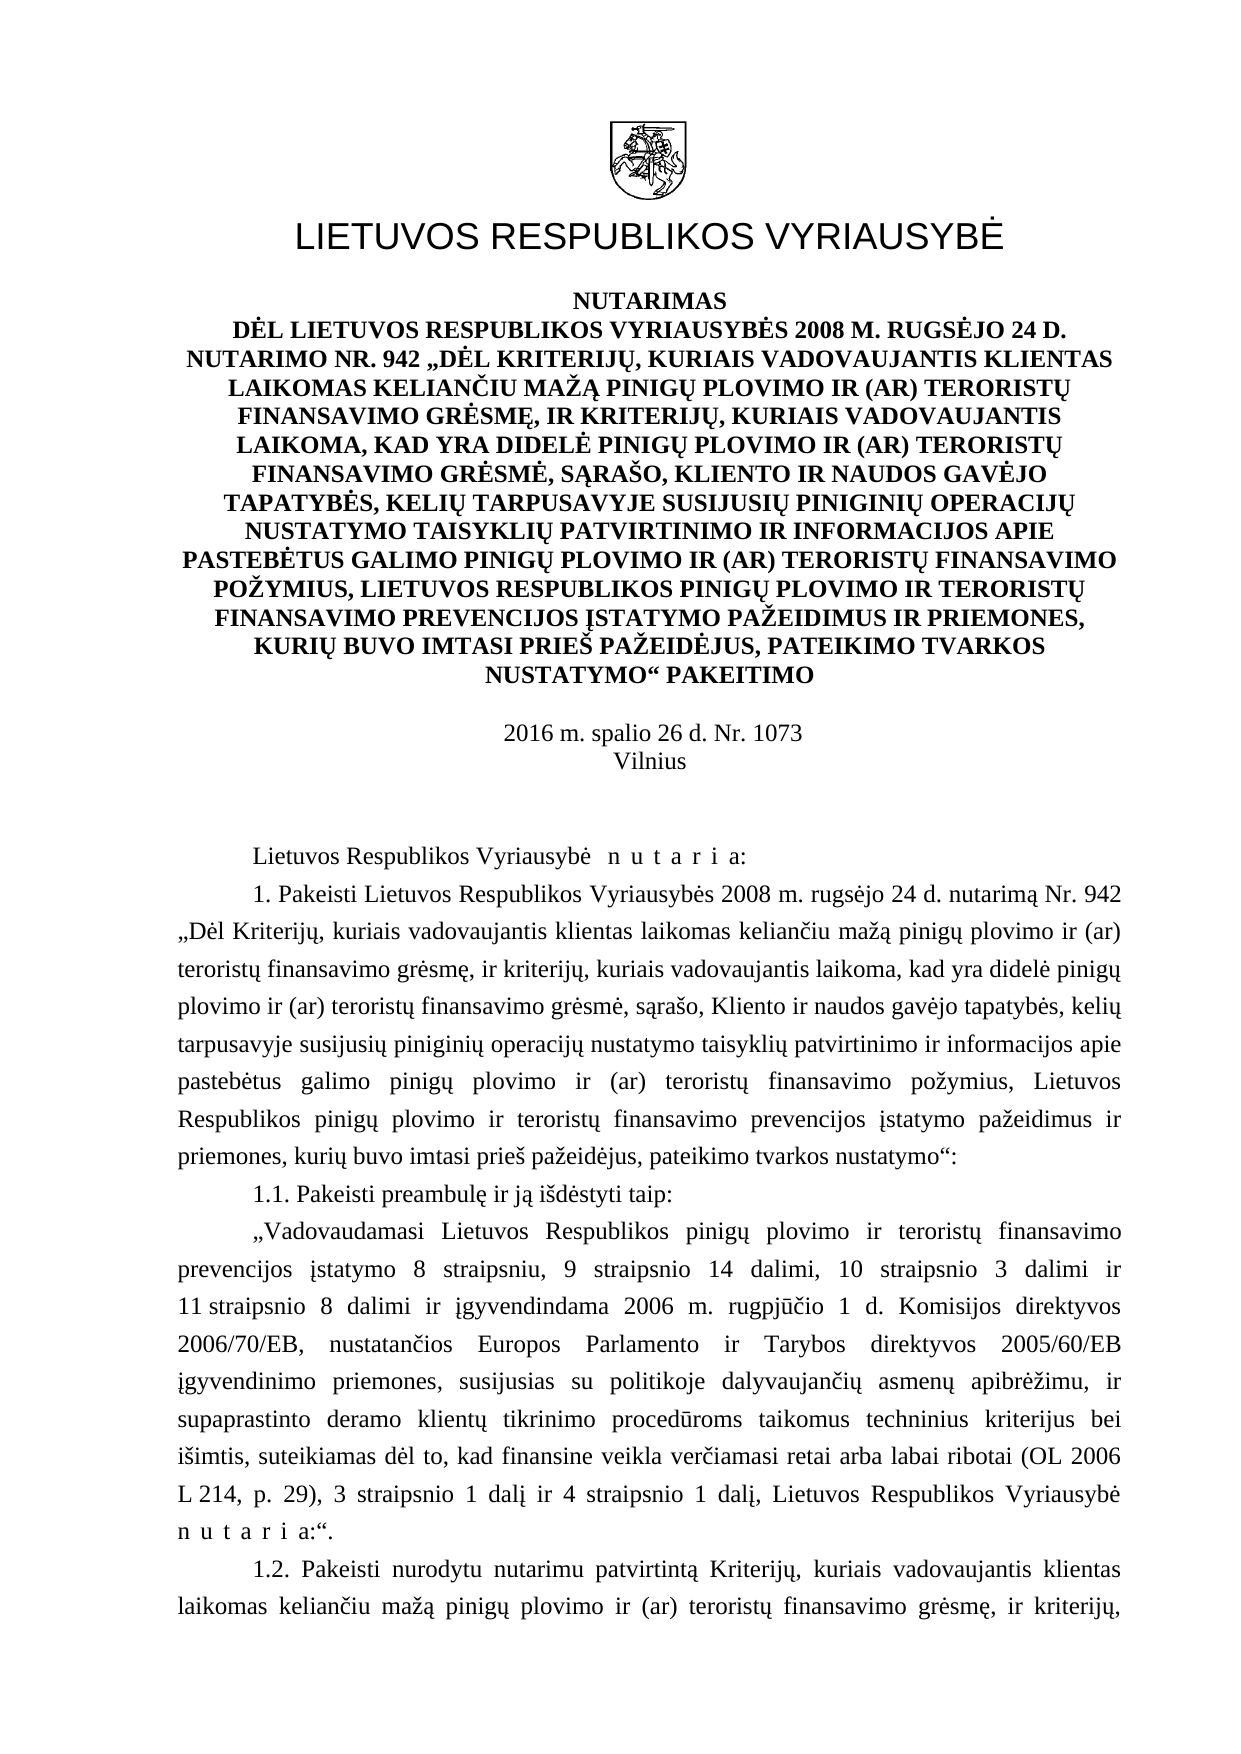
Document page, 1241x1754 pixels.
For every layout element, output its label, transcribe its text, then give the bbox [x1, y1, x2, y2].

text Lietuvos Respublikos Vyriausybė [177, 214, 1122, 258]
text Lietuvos Respublikos Vyriausybė nutaria: [177, 833, 1122, 870]
text 1.1. Pakeisti preambulę ir ją išdėstyti taip: [177, 1170, 1122, 1208]
text 1. Pakeisti Lietuvos Respublikos Vyriausybės 2008 m. rugsėjo 24 d. nutarimą Nr. 942 „Dėl Kriterijų, kuriais vadovaujantis klientas laikomas keliančiu mažą pinigų plovimo ir (ar) teroristų finansavimo grėsmę, ir kriterijų, kuriais vadovaujantis laikoma, kad yra didelė pinigų plovimo ir (ar) teroristų finansavimo grėsmė, sąrašo, Kliento ir naudos gavėjo tapatybės, kelių tarpusavyje susijusių piniginių operacijų nustatymo taisyklių patvirtinimo ir informacijos apie pastebėtus galimo pinigų plovimo ir (ar) teroristų finansavimo požymius, Lietuvos Respublikos pinigų plovimo ir teroristų finansavimo prevencijos įstatymo pažeidimus ir priemones, kurių buvo imtasi prieš pažeidėjus, pateikimo tvarkos nustatymo“: [177, 870, 1122, 1170]
text „Vadovaudamasi Lietuvos Respublikos pinigų plovimo ir teroristų finansavimo prevencijos įstatymo 8 straipsniu, 9 straipsnio 14 dalimi, 10 straipsnio 3 dalimi ir 11 straipsnio 8 dalimi ir įgyvendindama 2006 m. rugpjūčio 1 d. Komisijos direktyvos 2006/70/EB, nustatančios Europos Parlamento ir Tarybos direktyvos 2005/60/EB įgyvendinimo priemones, susijusias su politikoje dalyvaujančių asmenų apibrėžimu, ir supaprastinto deramo klientų tikrinimo procedūroms taikomus techninius kriterijus bei išimtis, suteikiamas dėl to, kad finansine veikla verčiamasi retai arba labai ribotai (OL 2006 L 214, p. 29), 3 straipsnio 1 dalį ir 4 straipsnio 1 dalį, Lietuvos Respublikos Vyriausybė nutaria:“. [177, 1208, 1122, 1545]
text nutarimas [177, 286, 1122, 315]
text 2016 m. spalio 26 d. Nr. 1073 [177, 718, 1122, 746]
text 1.2. Pakeisti nurodytu nutarimu patvirtintą Kriterijų, kuriais vadovaujantis klientas laikomas keliančiu mažą pinigų plovimo ir (ar) teroristų finansavimo grėsmę, ir kriterijų, [177, 1545, 1122, 1620]
text DĖL LIETUVOS RESPUBLIKOS VYRIAUSYBĖS 2008 M. RUGSĖJO 24 D. NUTARIMO NR. 942 „DĖL KRITERIJŲ, KURIAIS VADOVAUJANTIS KLIENTAS LAIKOMAS KELIANČIU MAŽĄ PINIGŲ PLOVIMO IR (AR) TERORISTŲ FINANSAVIMO GRĖSMĘ, IR KRITERIJŲ, KURIAIS VADOVAUJANTIS LAIKOMA, KAD YRA DIDELĖ PINIGŲ PLOVIMO IR (AR) TERORISTŲ FINANSAVIMO GRĖSMĖ, SĄRAŠO, KLIENTO IR NAUDOS GAVĖJO TAPATYBĖS, KELIŲ TARPUSAVYJE SUSIJUSIŲ PINIGINIŲ OPERACIJŲ NUSTATYMO TAISYKLIŲ PATVIRTINIMO IR INFORMACIJOS APIE PASTEBĖTUS GALIMO PINIGŲ PLOVIMO IR (AR) TERORISTŲ FINANSAVIMO POŽYMIUS, LIETUVOS RESPUBLIKOS PINIGŲ PLOVIMO IR TERORISTŲ FINANSAVIMO PREVENCIJOS ĮSTATYMO PAŽEIDIMUS IR PRIEMONES, KURIŲ BUVO IMTASI PRIEŠ PAŽEIDĖJUS, PATEIKIMO TVARKOS NUSTATYMO“ PAKEITIMO [177, 315, 1122, 689]
text Vilnius [177, 746, 1122, 775]
